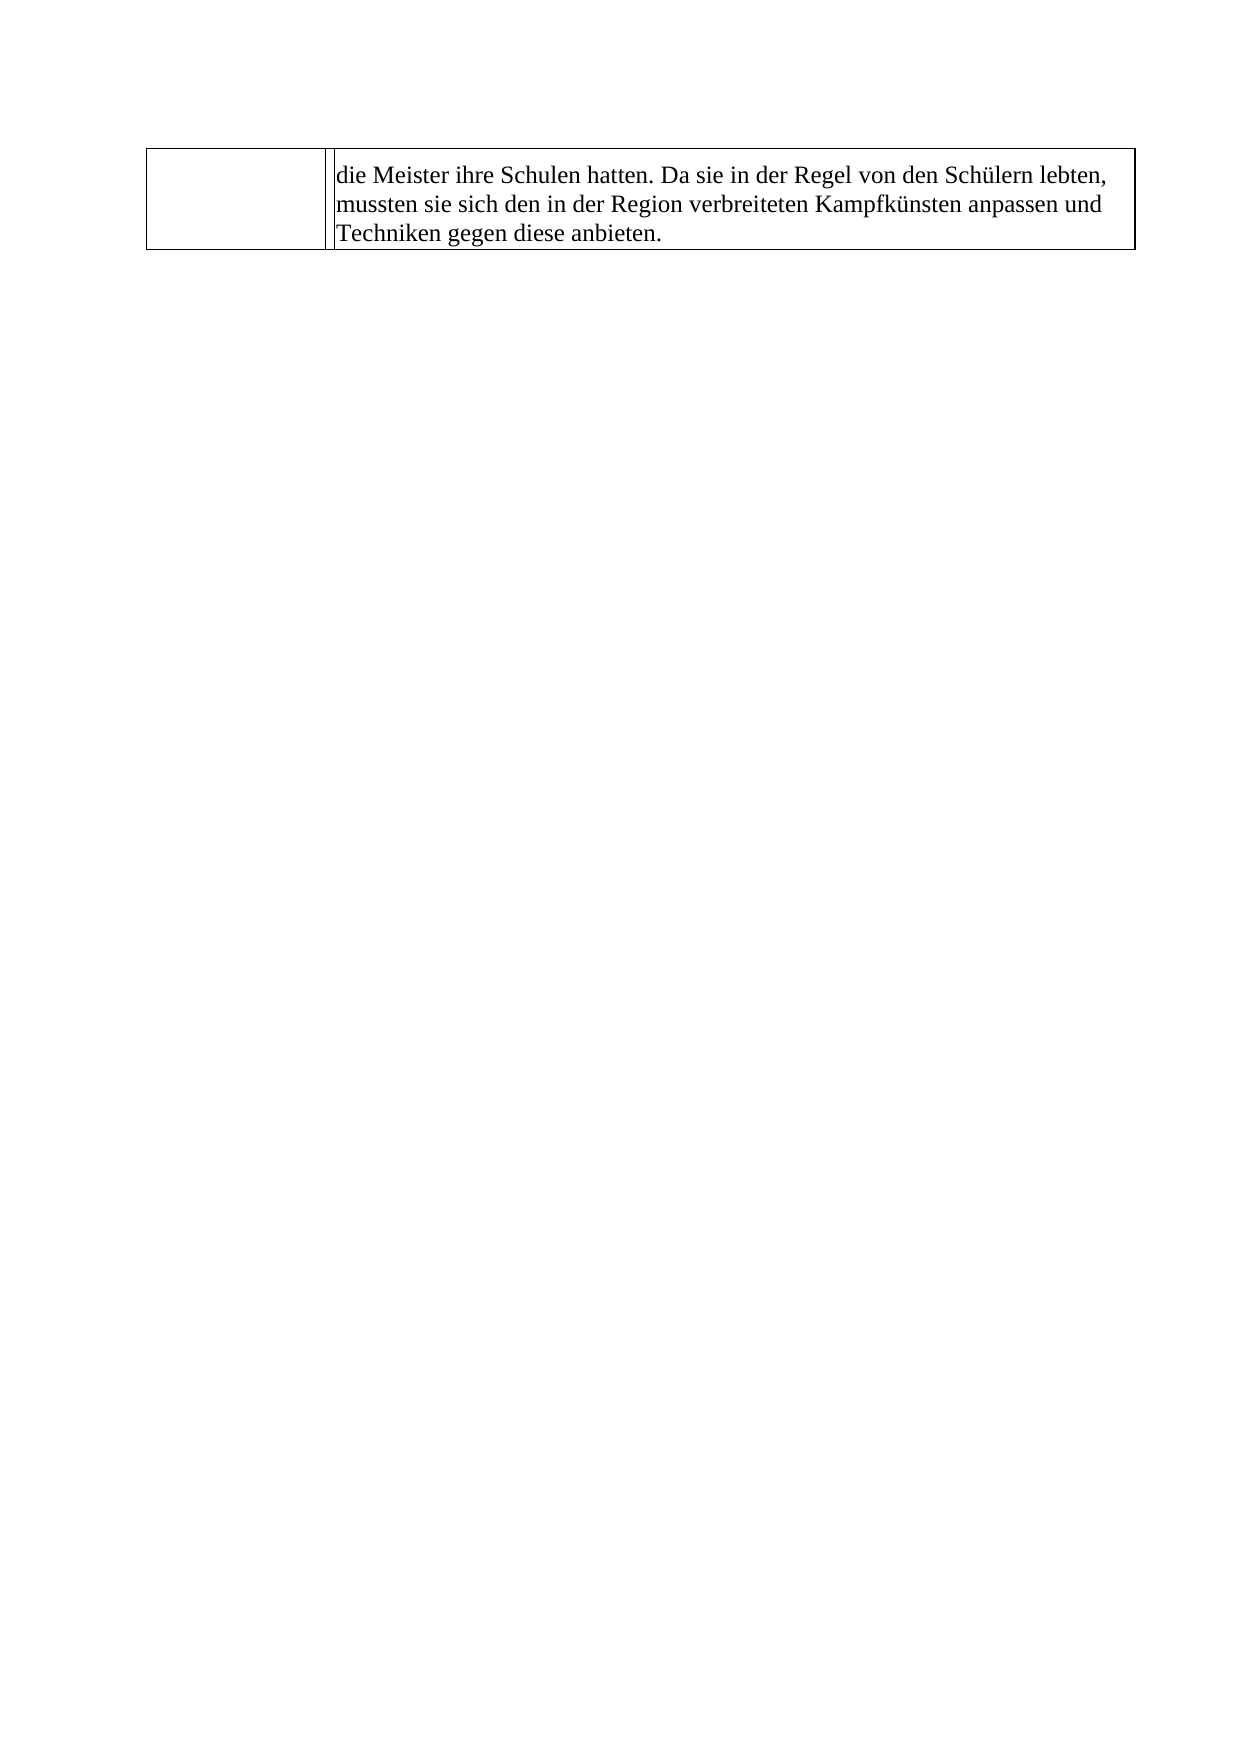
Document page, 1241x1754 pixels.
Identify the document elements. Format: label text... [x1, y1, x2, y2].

table_cell die Meister ihre Schulen hatten. Da sie in der Regel von den Schülern lebten, mussten sie sich den in der Region verbreiteten Kampfkünsten anpassen und Techniken gegen diese anbieten. [335, 149, 1134, 248]
table_cell [326, 149, 334, 248]
table_cell [147, 149, 325, 248]
